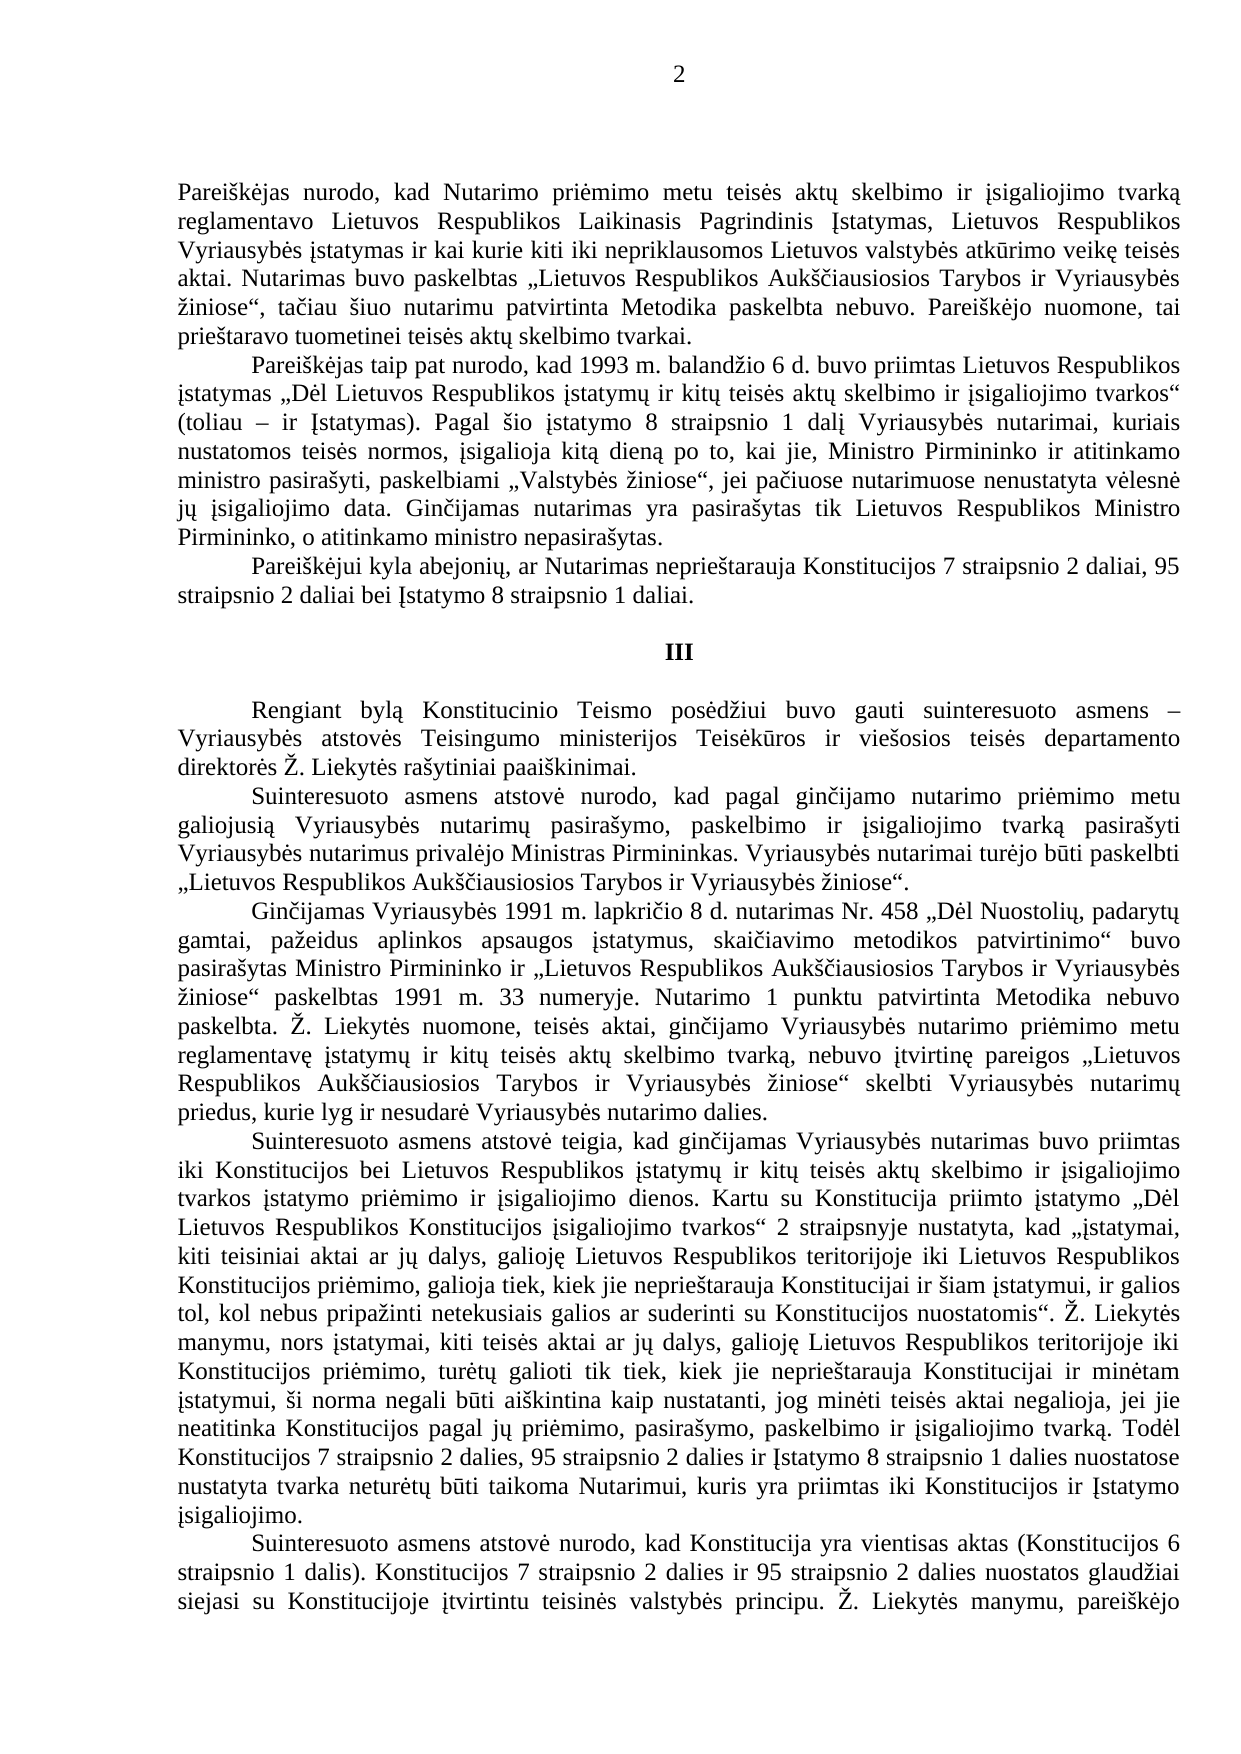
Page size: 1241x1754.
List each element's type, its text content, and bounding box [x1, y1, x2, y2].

text Pareiškėjas nurodo, kad Nutarimo priėmimo metu teisės aktų skelbimo ir įsigaliojimo tvarką reglamentavo Lietuvos Respublikos Laikinasis Pagrindinis Įstatymas, Lietuvos Respublikos Vyriausybės įstatymas ir kai kurie kiti iki nepriklausomos Lietuvos valstybės atkūrimo veikę teisės aktai. Nutarimas buvo paskelbtas „Lietuvos Respublikos Aukščiausiosios Tarybos ir Vyriausybės žiniose“, tačiau šiuo nutarimu patvirtinta Metodika paskelbta nebuvo. Pareiškėjo nuomone, tai prieštaravo tuometinei teisės aktų skelbimo tvarkai. [177, 177, 1181, 350]
text III [177, 637, 1181, 666]
text Pareiškėjui kyla abejonių, ar Nutarimas neprieštarauja Konstitucijos 7 straipsnio 2 daliai, 95 straipsnio 2 daliai bei Įstatymo 8 straipsnio 1 daliai. [177, 551, 1181, 608]
text Suinteresuoto asmens atstovė teigia, kad ginčijamas Vyriausybės nutarimas buvo priimtas iki Konstitucijos bei Lietuvos Respublikos įstatymų ir kitų teisės aktų skelbimo ir įsigaliojimo tvarkos įstatymo priėmimo ir įsigaliojimo dienos. Kartu su Konstitucija priimto įstatymo „Dėl Lietuvos Respublikos Konstitucijos įsigaliojimo tvarkos“ 2 straipsnyje nustatyta, kad „įstatymai, kiti teisiniai aktai ar jų dalys, galioję Lietuvos Respublikos teritorijoje iki Lietuvos Respublikos Konstitucijos priėmimo, galioja tiek, kiek jie neprieštarauja Konstitucijai ir šiam įstatymui, ir galios tol, kol nebus pripažinti netekusiais galios ar suderinti su Konstitucijos nuostatomis“. Ž. Liekytės manymu, nors įstatymai, kiti teisės aktai ar jų dalys, galioję Lietuvos Respublikos teritorijoje iki Konstitucijos priėmimo, turėtų galioti tik tiek, kiek jie neprieštarauja Konstitucijai ir minėtam įstatymui, ši norma negali būti aiškintina kaip nustatanti, jog minėti teisės aktai negalioja, jei jie neatitinka Konstitucijos pagal jų priėmimo, pasirašymo, paskelbimo ir įsigaliojimo tvarką. Todėl Konstitucijos 7 straipsnio 2 dalies, 95 straipsnio 2 dalies ir Įstatymo 8 straipsnio 1 dalies nuostatose nustatyta tvarka neturėtų būti taikoma Nutarimui, kuris yra priimtas iki Konstitucijos ir Įstatymo įsigaliojimo. [177, 1126, 1181, 1528]
text Suinteresuoto asmens atstovė nurodo, kad Konstitucija yra vientisas aktas (Konstitucijos 6 straipsnio 1 dalis). Konstitucijos 7 straipsnio 2 dalies ir 95 straipsnio 2 dalies nuostatos glaudžiai siejasi su Konstitucijoje įtvirtintu teisinės valstybės principu. Ž. Liekytės manymu, pareiškėjo [177, 1528, 1181, 1615]
text Rengiant bylą Konstitucinio Teismo posėdžiui buvo gauti suinteresuoto asmens – Vyriausybės atstovės Teisingumo ministerijos Teisėkūros ir viešosios teisės departamento direktorės Ž. Liekytės rašytiniai paaiškinimai. [177, 695, 1181, 781]
text Ginčijamas Vyriausybės 1991 m. lapkričio 8 d. nutarimas Nr. 458 „Dėl Nuostolių, padarytų gamtai, pažeidus aplinkos apsaugos įstatymus, skaičiavimo metodikos patvirtinimo“ buvo pasirašytas Ministro Pirmininko ir „Lietuvos Respublikos Aukščiausiosios Tarybos ir Vyriausybės žiniose“ paskelbtas 1991 m. 33 numeryje. Nutarimo 1 punktu patvirtinta Metodika nebuvo paskelbta. Ž. Liekytės nuomone, teisės aktai, ginčijamo Vyriausybės nutarimo priėmimo metu reglamentavę įstatymų ir kitų teisės aktų skelbimo tvarką, nebuvo įtvirtinę pareigos „Lietuvos Respublikos Aukščiausiosios Tarybos ir Vyriausybės žiniose“ skelbti Vyriausybės nutarimų priedus, kurie lyg ir nesudarė Vyriausybės nutarimo dalies. [177, 896, 1181, 1126]
text Pareiškėjas taip pat nurodo, kad 1993 m. balandžio 6 d. buvo priimtas Lietuvos Respublikos įstatymas „Dėl Lietuvos Respublikos įstatymų ir kitų teisės aktų skelbimo ir įsigaliojimo tvarkos“ (toliau – ir Įstatymas). Pagal šio įstatymo 8 straipsnio 1 dalį Vyriausybės nutarimai, kuriais nustatomos teisės normos, įsigalioja kitą dieną po to, kai jie, Ministro Pirmininko ir atitinkamo ministro pasirašyti, paskelbiami „Valstybės žiniose“, jei pačiuose nutarimuose nenustatyta vėlesnė jų įsigaliojimo data. Ginčijamas nutarimas yra pasirašytas tik Lietuvos Respublikos Ministro Pirmininko, o atitinkamo ministro nepasirašytas. [177, 350, 1181, 551]
text Suinteresuoto asmens atstovė nurodo, kad pagal ginčijamo nutarimo priėmimo metu galiojusią Vyriausybės nutarimų pasirašymo, paskelbimo ir įsigaliojimo tvarką pasirašyti Vyriausybės nutarimus privalėjo Ministras Pirmininkas. Vyriausybės nutarimai turėjo būti paskelbti „Lietuvos Respublikos Aukščiausiosios Tarybos ir Vyriausybės žiniose“. [177, 781, 1181, 896]
